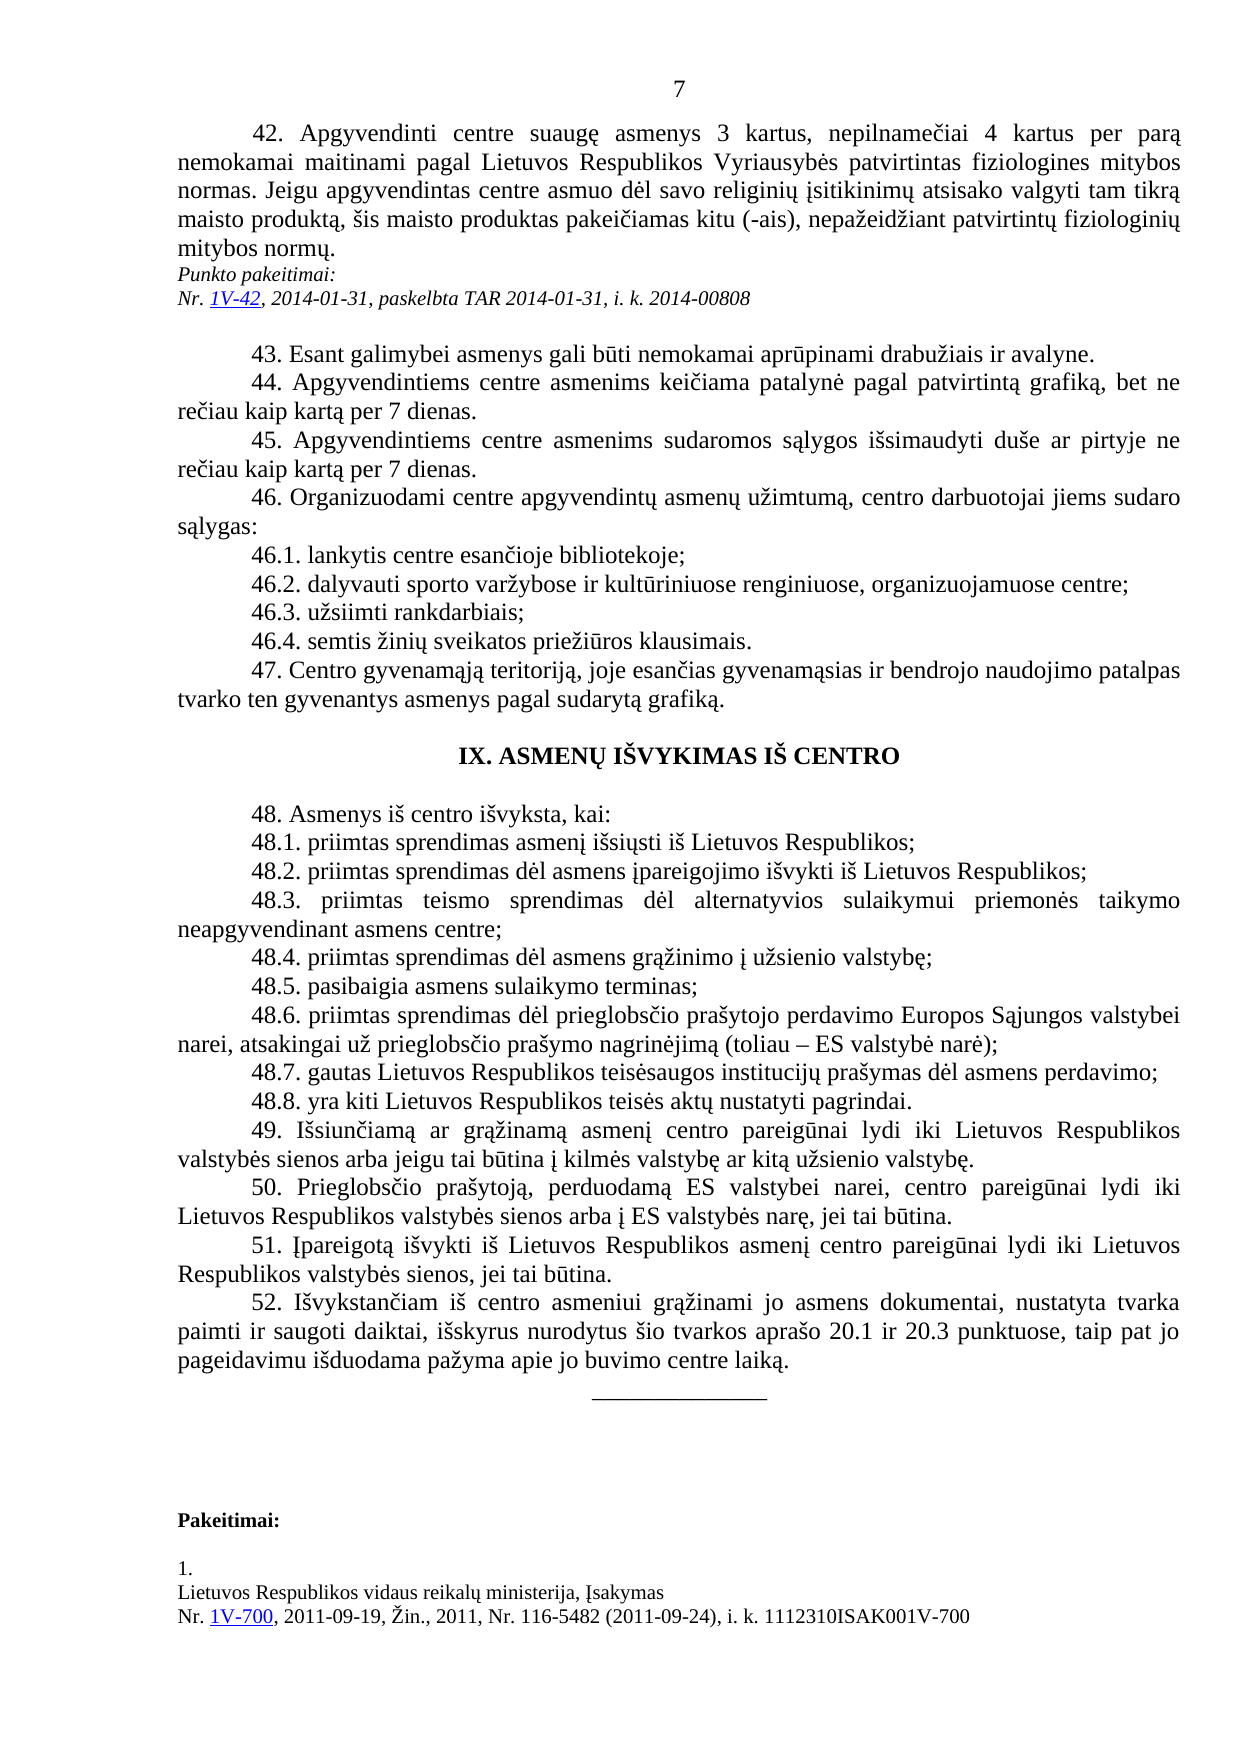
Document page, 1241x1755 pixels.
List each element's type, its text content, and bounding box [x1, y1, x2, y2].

text 48.3. priimtas teismo sprendimas dėl alternatyvios sulaikymui priemonės taikymo neapgyvendinant asmens centre; [177, 885, 1181, 942]
text 48. Asmenys iš centro išvyksta, kai: [177, 799, 1181, 827]
text 48.2. priimtas sprendimas dėl asmens įpareigojimo išvykti iš Lietuvos Respublikos; [177, 856, 1181, 885]
text Punkto pakeitimai: [177, 262, 1181, 286]
text 50. Prieglobsčio prašytoją, perduodamą ES valstybei narei, centro pareigūnai lydi iki Lietuvos Respublikos valstybės sienos arba į ES valstybės narę, jei tai būtina. [177, 1172, 1181, 1230]
text 49. Išsiunčiamą ar grąžinamą asmenį centro pareigūnai lydi iki Lietuvos Respublikos valstybės sienos arba jeigu tai būtina į kilmės valstybę ar kitą užsienio valstybę. [177, 1115, 1181, 1172]
text 43. Esant galimybei asmenys gali būti nemokamai aprūpinami drabužiais ir avalyne. [177, 339, 1181, 367]
text 48.6. priimtas sprendimas dėl prieglobsčio prašytojo perdavimo Europos Sąjungos valstybei narei, atsakingai už prieglobsčio prašymo nagrinėjimą (toliau – ES valstybė narė); [177, 1000, 1181, 1057]
text 42. Apgyvendinti centre suaugę asmenys 3 kartus, nepilnamečiai 4 kartus per parą nemokamai maitinami pagal Lietuvos Respublikos Vyriausybės patvirtintas fiziologines mitybos normas. Jeigu apgyvendintas centre asmuo dėl savo religinių įsitikinimų atsisako valgyti tam tikrą maisto produktą, šis maisto produktas pakeičiamas kitu (-ais), nepažeidžiant patvirtintų fiziologinių mitybos normų. [177, 118, 1181, 262]
text 45. Apgyvendintiems centre asmenims sudaromos sąlygos išsimaudyti duše ar pirtyje ne rečiau kaip kartą per 7 dienas. [177, 425, 1181, 482]
text 44. Apgyvendintiems centre asmenims keičiama patalynė pagal patvirtintą grafiką, bet ne rečiau kaip kartą per 7 dienas. [177, 367, 1181, 425]
text 47. Centro gyvenamąją teritoriją, joje esančias gyvenamąsias ir bendrojo naudojimo patalpas tvarko ten gyvenantys asmenys pagal sudarytą grafiką. [177, 655, 1181, 712]
text 48.1. priimtas sprendimas asmenį išsiųsti iš Lietuvos Respublikos; [177, 827, 1181, 856]
text Nr. 1V-42, 2014-01-31, paskelbta TAR 2014-01-31, i. k. 2014-00808 [177, 286, 1181, 310]
text 48.5. pasibaigia asmens sulaikymo terminas; [177, 971, 1181, 1000]
text Lietuvos Respublikos vidaus reikalų ministerija, Įsakymas [177, 1580, 1181, 1604]
text 46.4. semtis žinių sveikatos priežiūros klausimais. [177, 626, 1181, 655]
text IX. ASMENŲ IŠVYKIMAS IŠ CENTRO [177, 741, 1181, 770]
text 46.2. dalyvauti sporto varžybose ir kultūriniuose renginiuose, organizuojamuose centre; [177, 569, 1181, 597]
text Nr. 1V-700, 2011-09-19, Žin., 2011, Nr. 116-5482 (2011-09-24), i. k. 1112310ISAK001V-700 [177, 1604, 1181, 1628]
text ______________ [177, 1374, 1181, 1402]
text 1. [177, 1556, 1181, 1580]
text 48.8. yra kiti Lietuvos Respublikos teisės aktų nustatyti pagrindai. [177, 1086, 1181, 1115]
text 46.1. lankytis centre esančioje bibliotekoje; [177, 540, 1181, 569]
text 51. Įpareigotą išvykti iš Lietuvos Respublikos asmenį centro pareigūnai lydi iki Lietuvos Respublikos valstybės sienos, jei tai būtina. [177, 1230, 1181, 1287]
text 46.3. užsiimti rankdarbiais; [177, 597, 1181, 626]
text 48.7. gautas Lietuvos Respublikos teisėsaugos institucijų prašymas dėl asmens perdavimo; [177, 1057, 1181, 1086]
text Pakeitimai: [177, 1508, 1181, 1532]
text 48.4. priimtas sprendimas dėl asmens grąžinimo į užsienio valstybę; [177, 942, 1181, 971]
text 52. Išvykstančiam iš centro asmeniui grąžinami jo asmens dokumentai, nustatyta tvarka paimti ir saugoti daiktai, išskyrus nurodytus šio tvarkos aprašo 20.1 ir 20.3 punktuose, taip pat jo pageidavimu išduodama pažyma apie jo buvimo centre laiką. [177, 1287, 1181, 1374]
text 46. Organizuodami centre apgyvendintų asmenų užimtumą, centro darbuotojai jiems sudaro sąlygas: [177, 482, 1181, 540]
